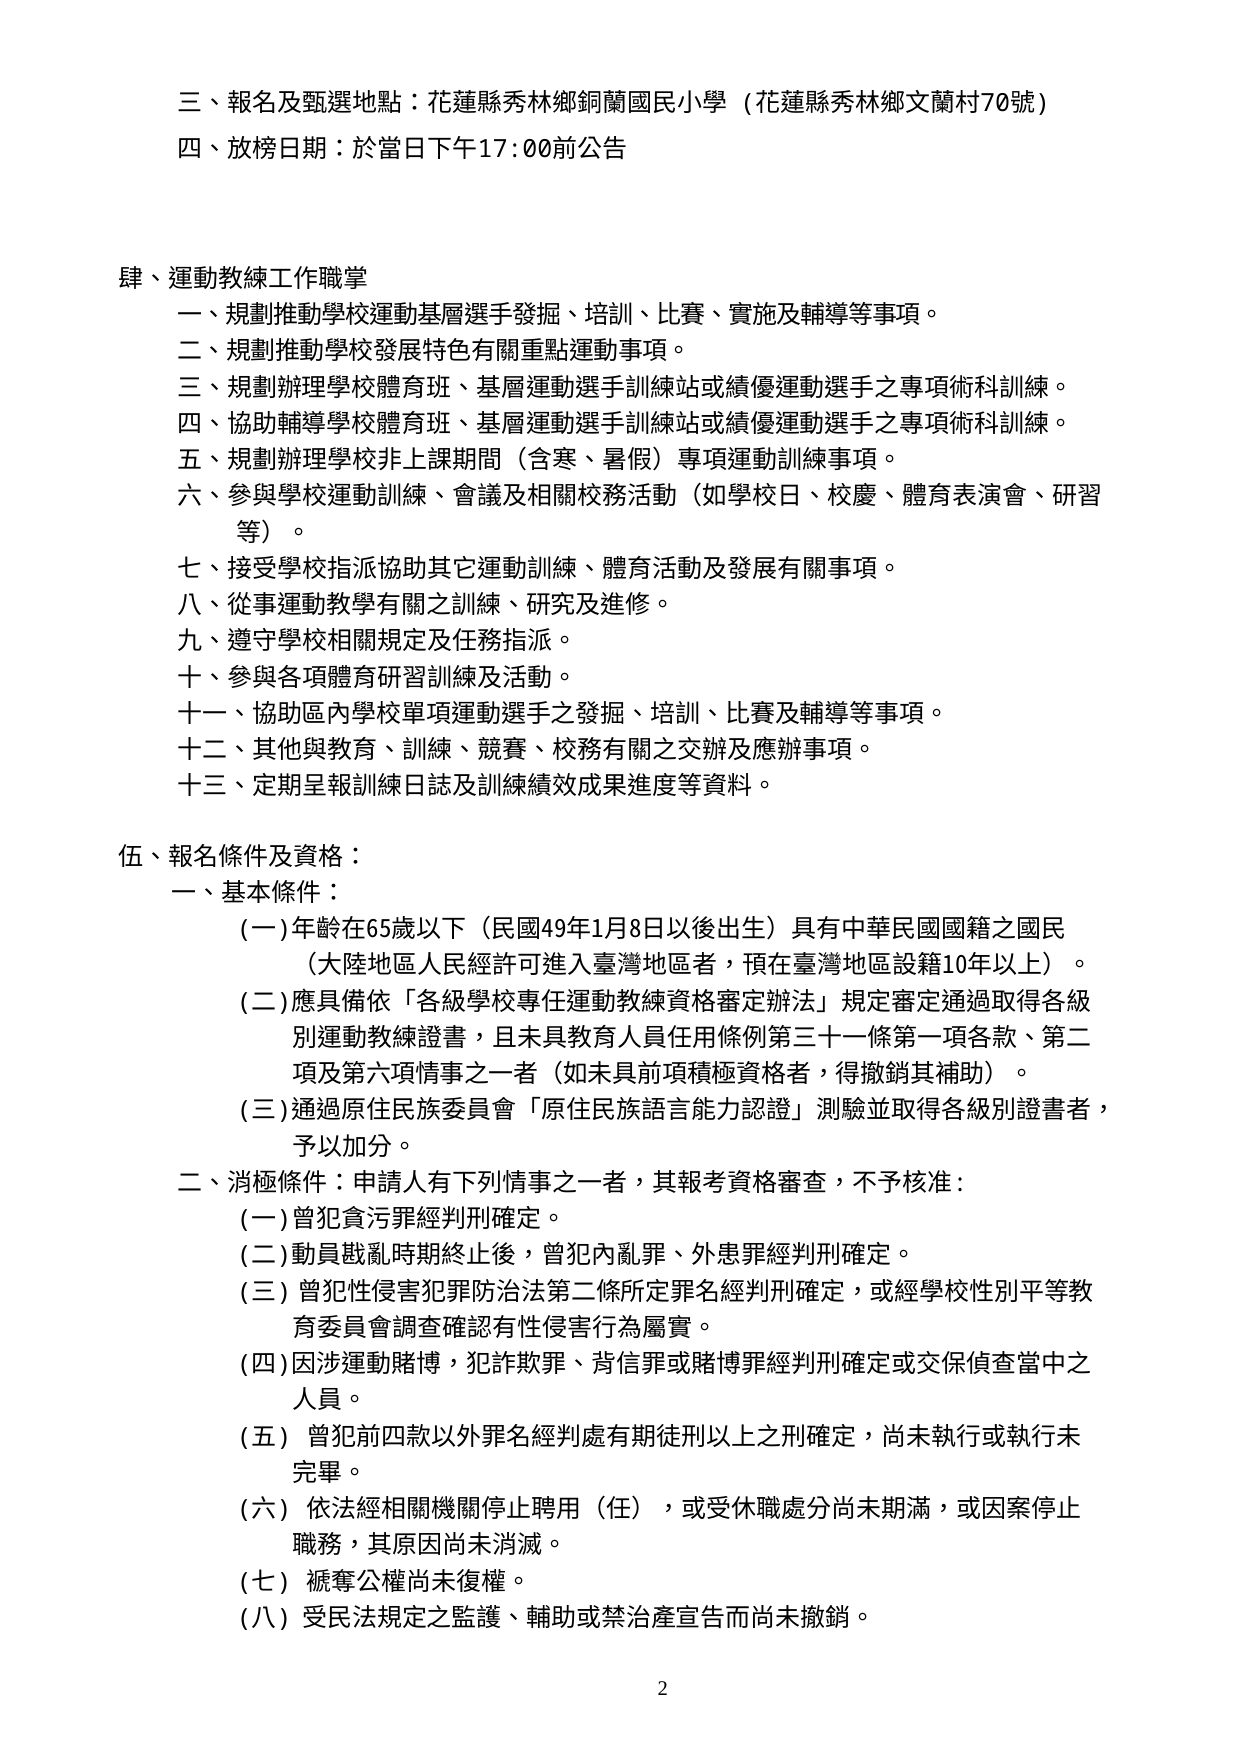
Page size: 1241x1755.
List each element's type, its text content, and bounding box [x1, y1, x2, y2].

text 肆、運動教練工作職掌 [118, 258, 1122, 294]
text 九、遵守學校相關規定及任務指派。 [177, 621, 1122, 657]
text (三)通過原住民族委員會「原住民族語言能力認證」測驗並取得各級別證書者，予以加分。 [236, 1090, 1095, 1162]
text 七、接受學校指派協助其它運動訓練、體育活動及發展有關事項。 [177, 548, 1122, 584]
text (一)曾犯貪污罪經判刑確定。 [236, 1199, 1095, 1235]
text 十三、定期呈報訓練日誌及訓練績效成果進度等資料。 [177, 766, 1122, 802]
text 十一、協助區內學校單項運動選手之發掘、培訓、比賽及輔導等事項。 [177, 693, 1122, 729]
text 三、報名及甄選地點：花蓮縣秀林鄉銅蘭國民小學 (花蓮縣秀林鄉文蘭村70號) [177, 75, 1122, 121]
text 一、規劃推動學校運動基層選手發掘、培訓、比賽、實施及輔導等事項。 [177, 294, 1122, 331]
text (七) 褫奪公權尚未復權。 [236, 1561, 1095, 1597]
text (三)曾犯性侵害犯罪防治法第二條所定罪名經判刑確定，或經學校性別平等教育委員會調查確認有性侵害行為屬實。 [236, 1271, 1095, 1344]
text 十二、其他與教育、訓練、競賽、校務有關之交辦及應辦事項。 [177, 729, 1122, 766]
text 三、規劃辦理學校體育班、基層運動選手訓練站或績優運動選手之專項術科訓練。 [177, 367, 1122, 403]
text 八、從事運動教學有關之訓練、研究及進修。 [177, 584, 1122, 621]
text 二、消極條件：申請人有下列情事之一者，其報考資格審查，不予核准: [177, 1162, 1095, 1199]
text 十、參與各項體育研習訓練及活動。 [177, 657, 1122, 693]
text 五、規劃辦理學校非上課期間（含寒、暑假）專項運動訓練事項。 [177, 439, 1122, 476]
text (八) 受民法規定之監護、輔助或禁治產宣告而尚未撤銷。 [236, 1597, 1095, 1634]
text (二)應具備依「各級學校專任運動教練資格審定辦法」規定審定通過取得各級別運動教練證書，且未具教育人員任用條例第三十一條第一項各款、第二項及第六項情事之一者（如未具前項積極資格者，得撤銷其補助）。 [236, 981, 1095, 1090]
text (五) 曾犯前四款以外罪名經判處有期徒刑以上之刑確定，尚未執行或執行未完畢。 [236, 1416, 1095, 1489]
text (四)因涉運動賭博，犯詐欺罪、背信罪或賭博罪經判刑確定或交保偵查當中之人員。 [236, 1344, 1095, 1416]
text (二)動員戡亂時期終止後，曾犯內亂罪、外患罪經判刑確定。 [236, 1235, 1095, 1271]
text 四、協助輔導學校體育班、基層運動選手訓練站或績優運動選手之專項術科訓練。 [177, 403, 1122, 439]
text 六、參與學校運動訓練、會議及相關校務活動（如學校日、校慶、體育表演會、研習等）。 [177, 476, 1122, 548]
text 四、放榜日期：於當日下午17:00前公告 [177, 121, 1122, 167]
text (六) 依法經相關機關停止聘用（任），或受休職處分尚未期滿，或因案停止職務，其原因尚未消滅。 [236, 1489, 1095, 1561]
text 二、規劃推動學校發展特色有關重點運動事項。 [177, 331, 1122, 367]
text 伍、報名條件及資格： [118, 836, 1122, 872]
text 一、基本條件： [118, 872, 1122, 909]
text (一)年齡在65歲以下（民國49年1月8日以後出生）具有中華民國國籍之國民（大陸地區人民經許可進入臺灣地區者，頇在臺灣地區設籍10年以上）。 [236, 909, 1095, 981]
